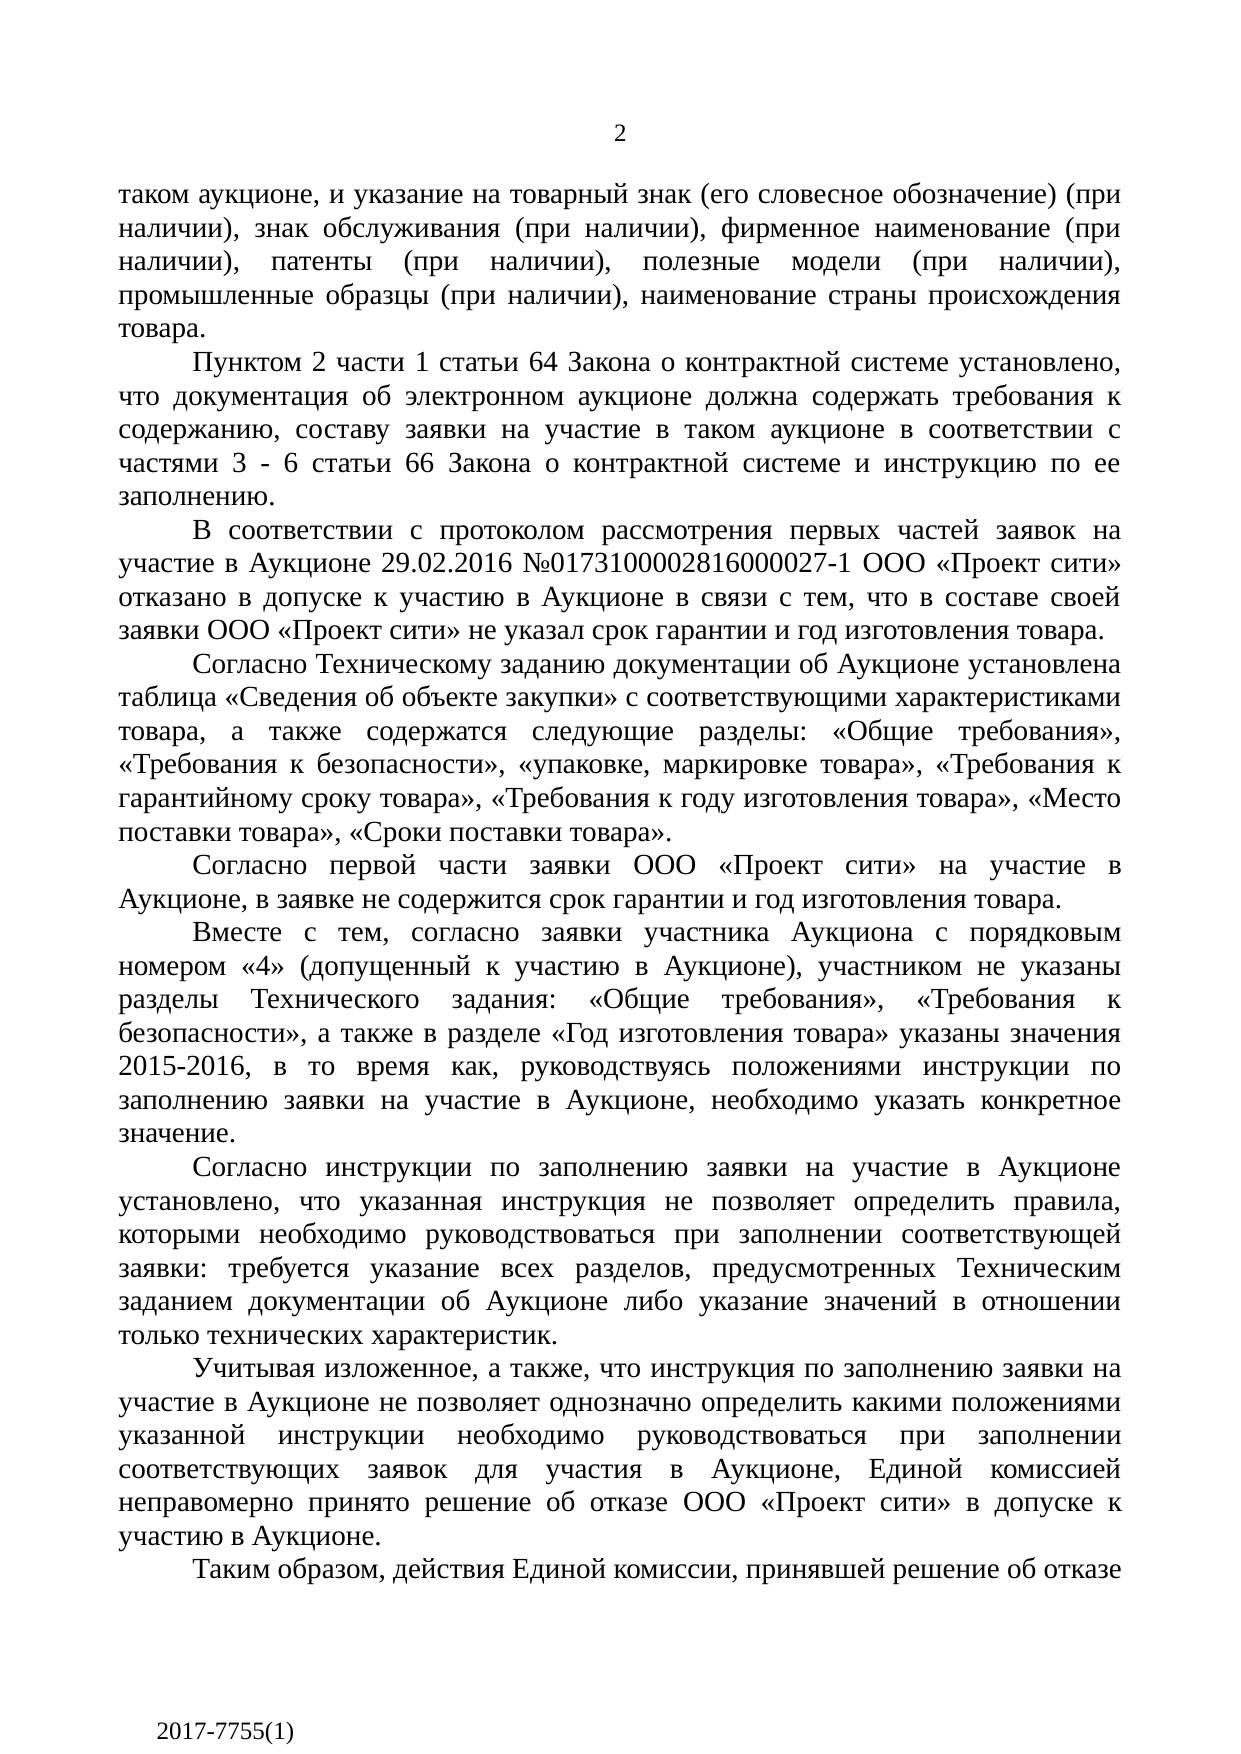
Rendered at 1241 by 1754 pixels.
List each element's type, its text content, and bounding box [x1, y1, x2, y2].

text Таким образом, действия Единой комиссии, принявшей решение об отказе [118, 1552, 1122, 1585]
text Согласно инструкции по заполнению заявки на участие в Аукционе установлено, что указанная инструкция не позволяет определить правила, которыми необходимо руководствоваться при заполнении соответствующей заявки: требуется указание всех разделов, предусмотренных Техническим заданием документации об Аукционе либо указание значений в отношении только технических характеристик. [118, 1149, 1122, 1350]
text таком аукционе, и указание на товарный знак (его словесное обозначение) (при наличии), знак обслуживания (при наличии), фирменное наименование (при наличии), патенты (при наличии), полезные модели (при наличии), промышленные образцы (при наличии), наименование страны происхождения товара. [118, 176, 1122, 344]
text В соответствии с протоколом рассмотрения первых частей заявок на участие в Аукционе 29.02.2016 №0173100002816000027-1 ООО «Проект сити» отказано в допуске к участию в Аукционе в связи с тем, что в составе своей заявки ООО «Проект сити» не указал срок гарантии и год изготовления товара. [118, 512, 1122, 646]
text Вместе с тем, согласно заявки участника Аукциона с порядковым номером «4» (допущенный к участию в Аукционе), участником не указаны разделы Технического задания: «Общие требования», «Требования к безопасности», а также в разделе «Год изготовления товара» указаны значения 2015-2016, в то время как, руководствуясь положениями инструкции по заполнению заявки на участие в Аукционе, необходимо указать конкретное значение. [118, 914, 1122, 1149]
text Учитывая изложенное, а также, что инструкция по заполнению заявки на участие в Аукционе не позволяет однозначно определить какими положениями указанной инструкции необходимо руководствоваться при заполнении соответствующих заявок для участия в Аукционе, Единой комиссией неправомерно принято решение об отказе ООО «Проект сити» в допуске к участию в Аукционе. [118, 1350, 1122, 1552]
text Согласно Техническому заданию документации об Аукционе установлена таблица «Сведения об объекте закупки» с соответствующими характеристиками товара, а также содержатся следующие разделы: «Общие требования», «Требования к безопасности», «упаковке, маркировке товара», «Требования к гарантийному сроку товара», «Требования к году изготовления товара», «Место поставки товара», «Сроки поставки товара». [118, 646, 1122, 847]
text Согласно первой части заявки ООО «Проект сити» на участие в Аукционе, в заявке не содержится срок гарантии и год изготовления товара. [118, 847, 1122, 914]
text Пунктом 2 части 1 статьи 64 Закона о контрактной системе установлено, что документация об электронном аукционе должна содержать требования к содержанию, составу заявки на участие в таком аукционе в соответствии с частями 3 - 6 статьи 66 Закона о контрактной системе и инструкцию по ее заполнению. [118, 344, 1122, 512]
